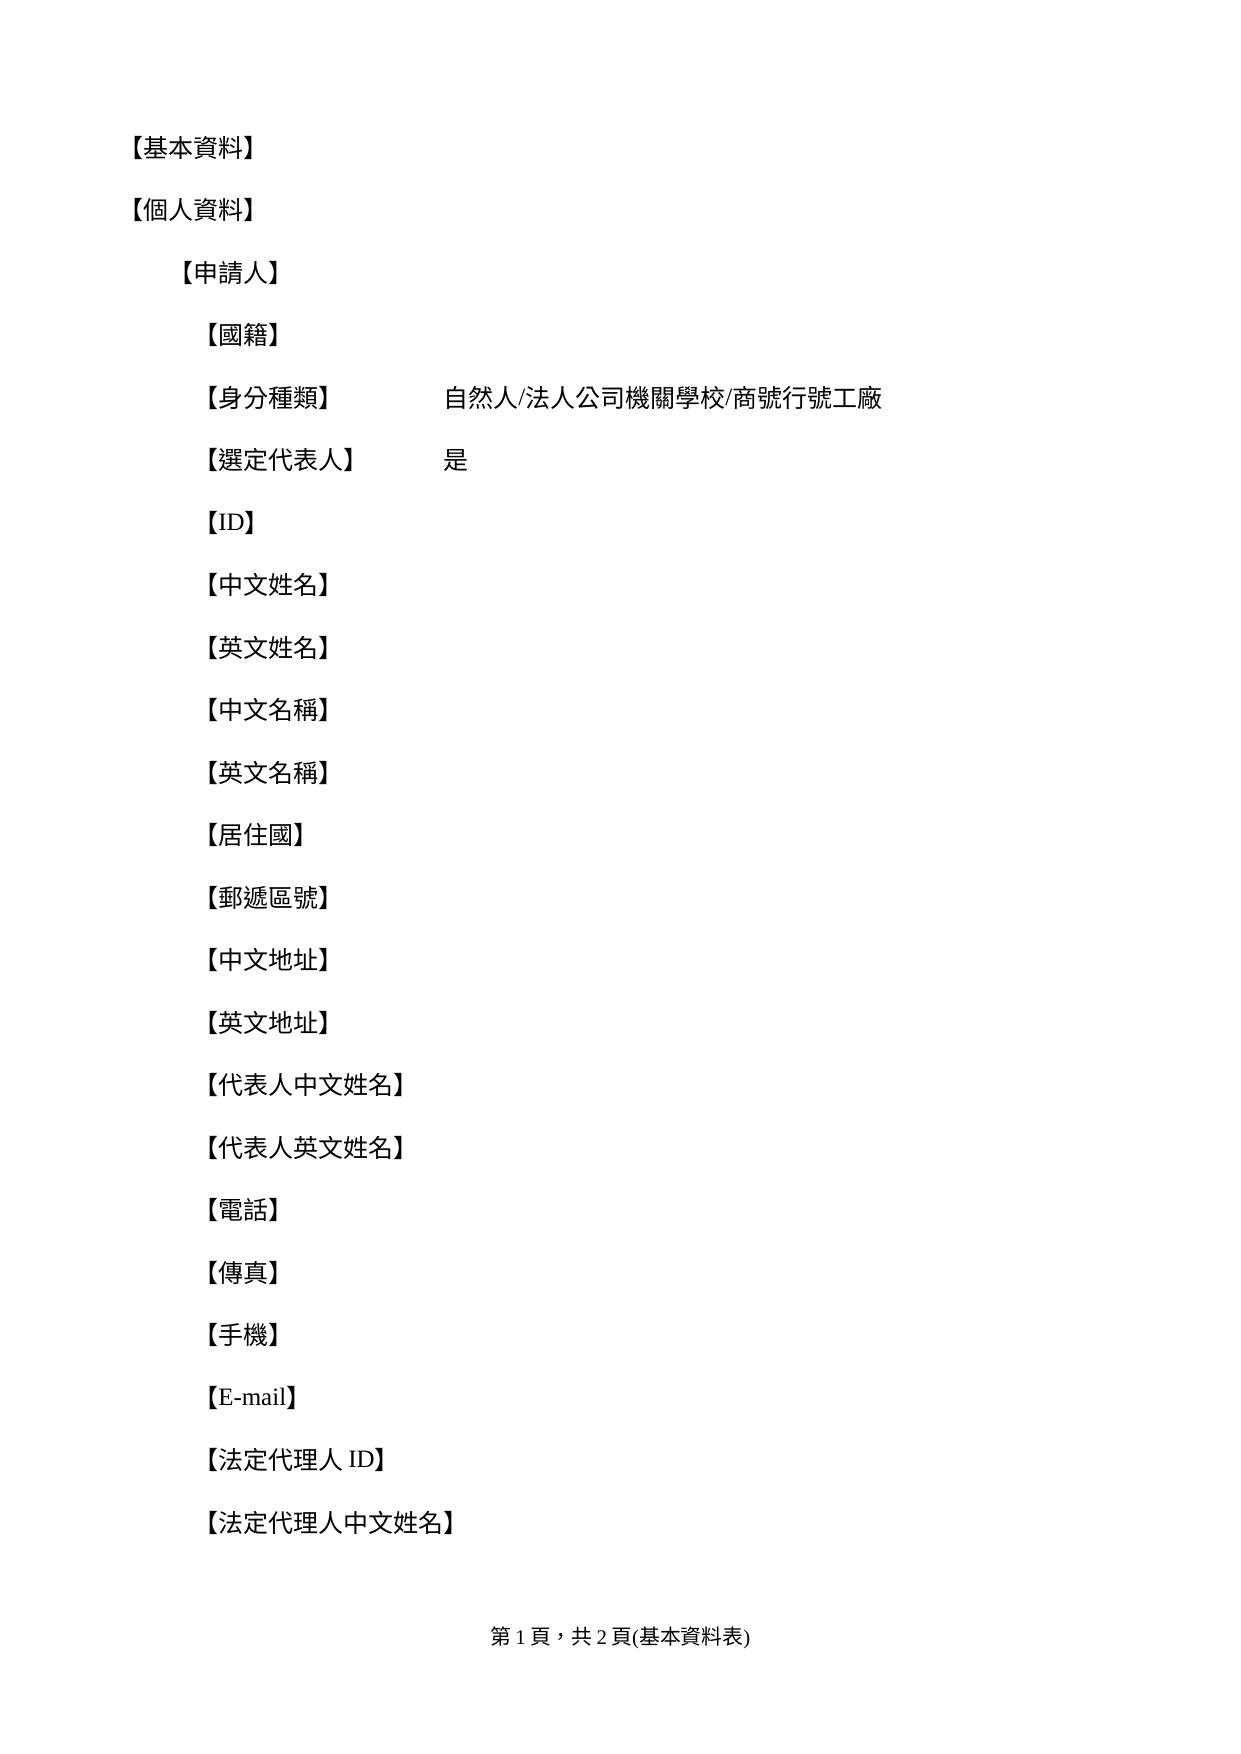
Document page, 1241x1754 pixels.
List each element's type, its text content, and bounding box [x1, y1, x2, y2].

text 【中文地址】 [118, 917, 1122, 979]
text 【英文名稱】 [118, 729, 1122, 792]
text 【郵遞區號】 [118, 854, 1122, 917]
text 【中文名稱】 [118, 667, 1122, 729]
text 【國籍】 [118, 292, 1122, 354]
text 【居住國】 [118, 792, 1122, 854]
text 【選定代表人】 是 [118, 417, 1122, 479]
text 【手機】 [118, 1292, 1122, 1354]
text 【代表人中文姓名】 [118, 1042, 1122, 1104]
text 【電話】 [118, 1167, 1122, 1229]
text 【個人資料】 [118, 167, 1122, 229]
text 【法定代理人ID】 [118, 1417, 1122, 1479]
text 【身分種類】 自然人/法人公司機關學校/商號行號工廠 [118, 354, 1122, 417]
text 【英文地址】 [118, 979, 1122, 1042]
text 【傳真】 [118, 1229, 1122, 1292]
text 【代表人英文姓名】 [118, 1104, 1122, 1167]
text 【E-mail】 [118, 1354, 1122, 1417]
text 【英文姓名】 [118, 604, 1122, 667]
text 【申請人】 [118, 229, 1122, 292]
text 【法定代理人中文姓名】 [118, 1479, 1122, 1542]
text 【中文姓名】 [118, 542, 1122, 604]
text 【基本資料】 [118, 104, 1122, 167]
text 【ID】 [118, 479, 1122, 542]
